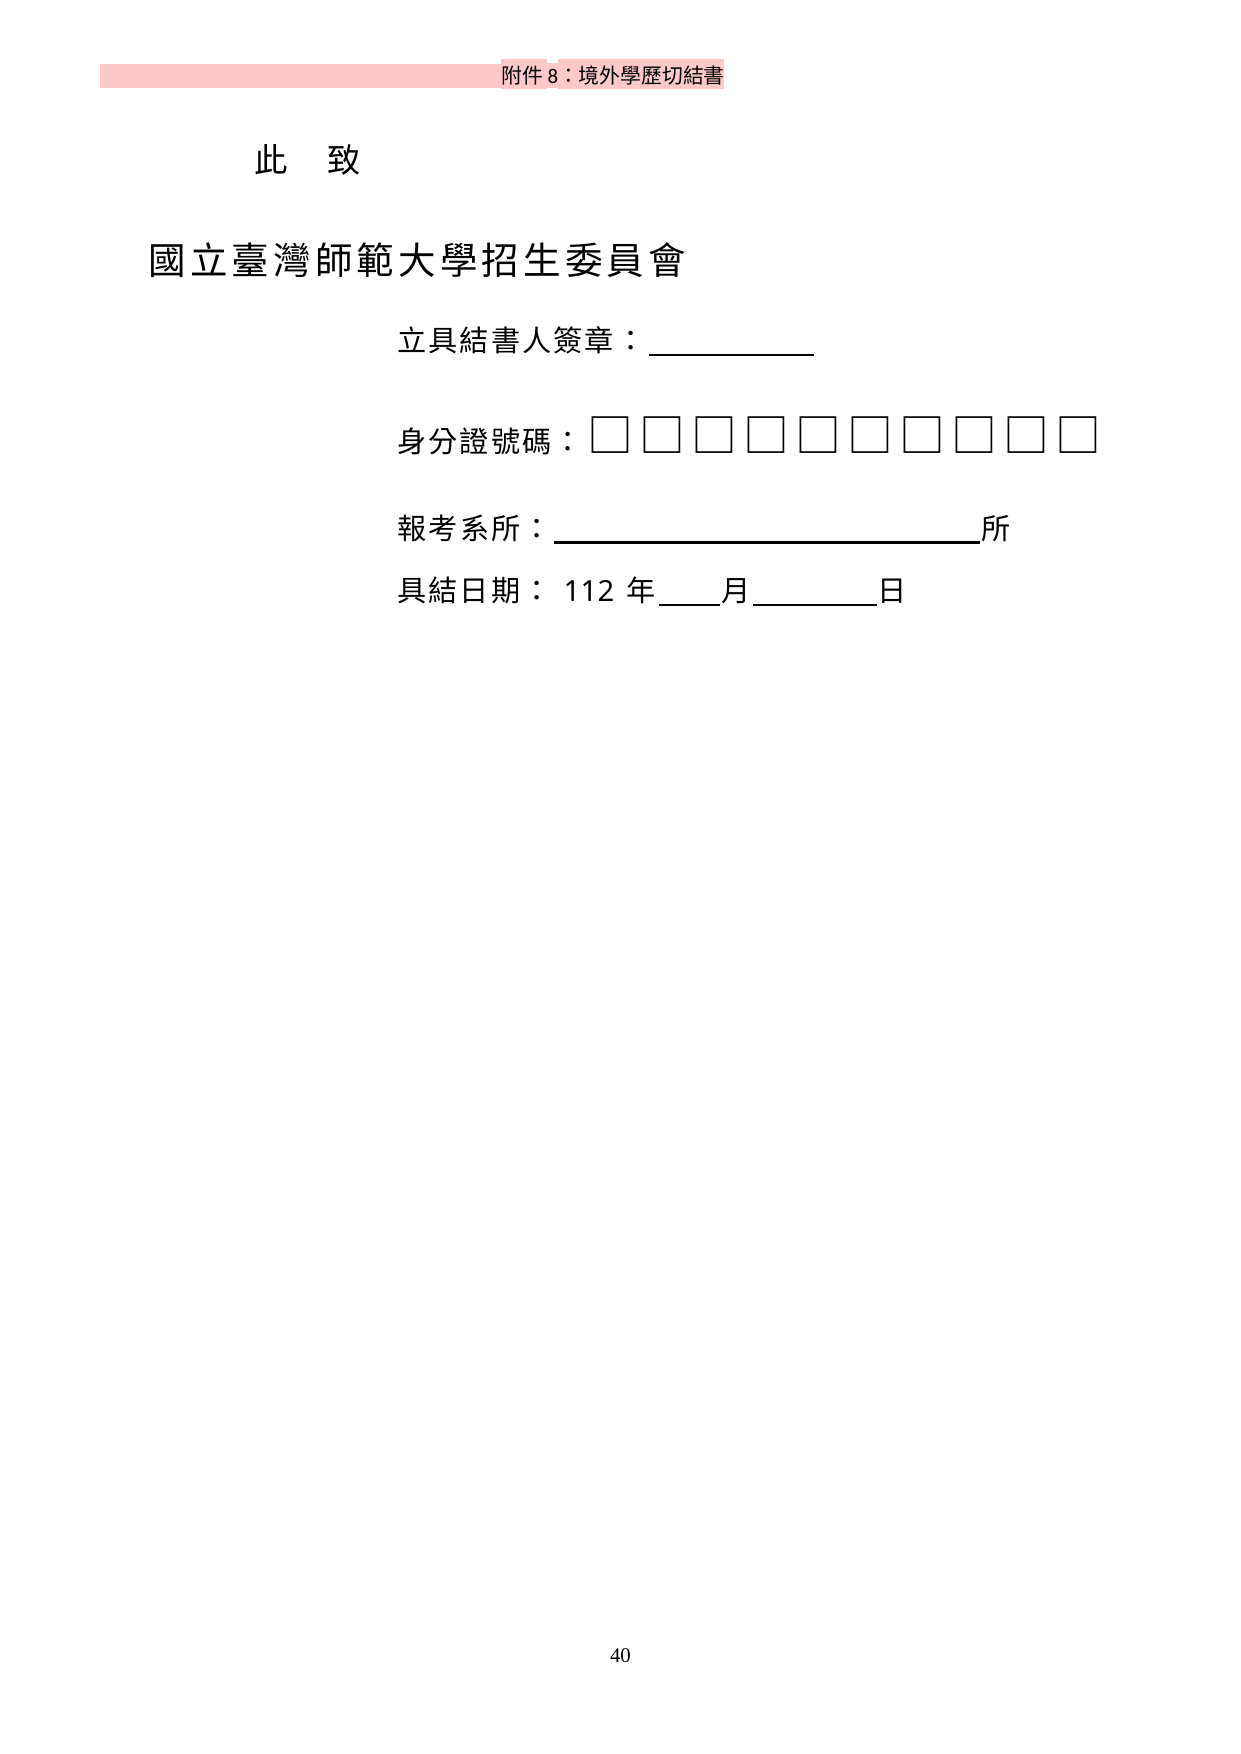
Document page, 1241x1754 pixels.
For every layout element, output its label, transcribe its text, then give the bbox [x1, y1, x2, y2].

text 此 致 [242, 116, 1136, 178]
text 具結日期：112年 月 日 [389, 547, 1136, 610]
text 報考系所： 所 [389, 485, 1136, 547]
text 立具結書人簽章： [104, 297, 1136, 360]
text 國立臺灣師範大學招生委員會 [104, 216, 1136, 278]
text 身分證號碼：□□□□□□□□□□ [104, 360, 1136, 485]
